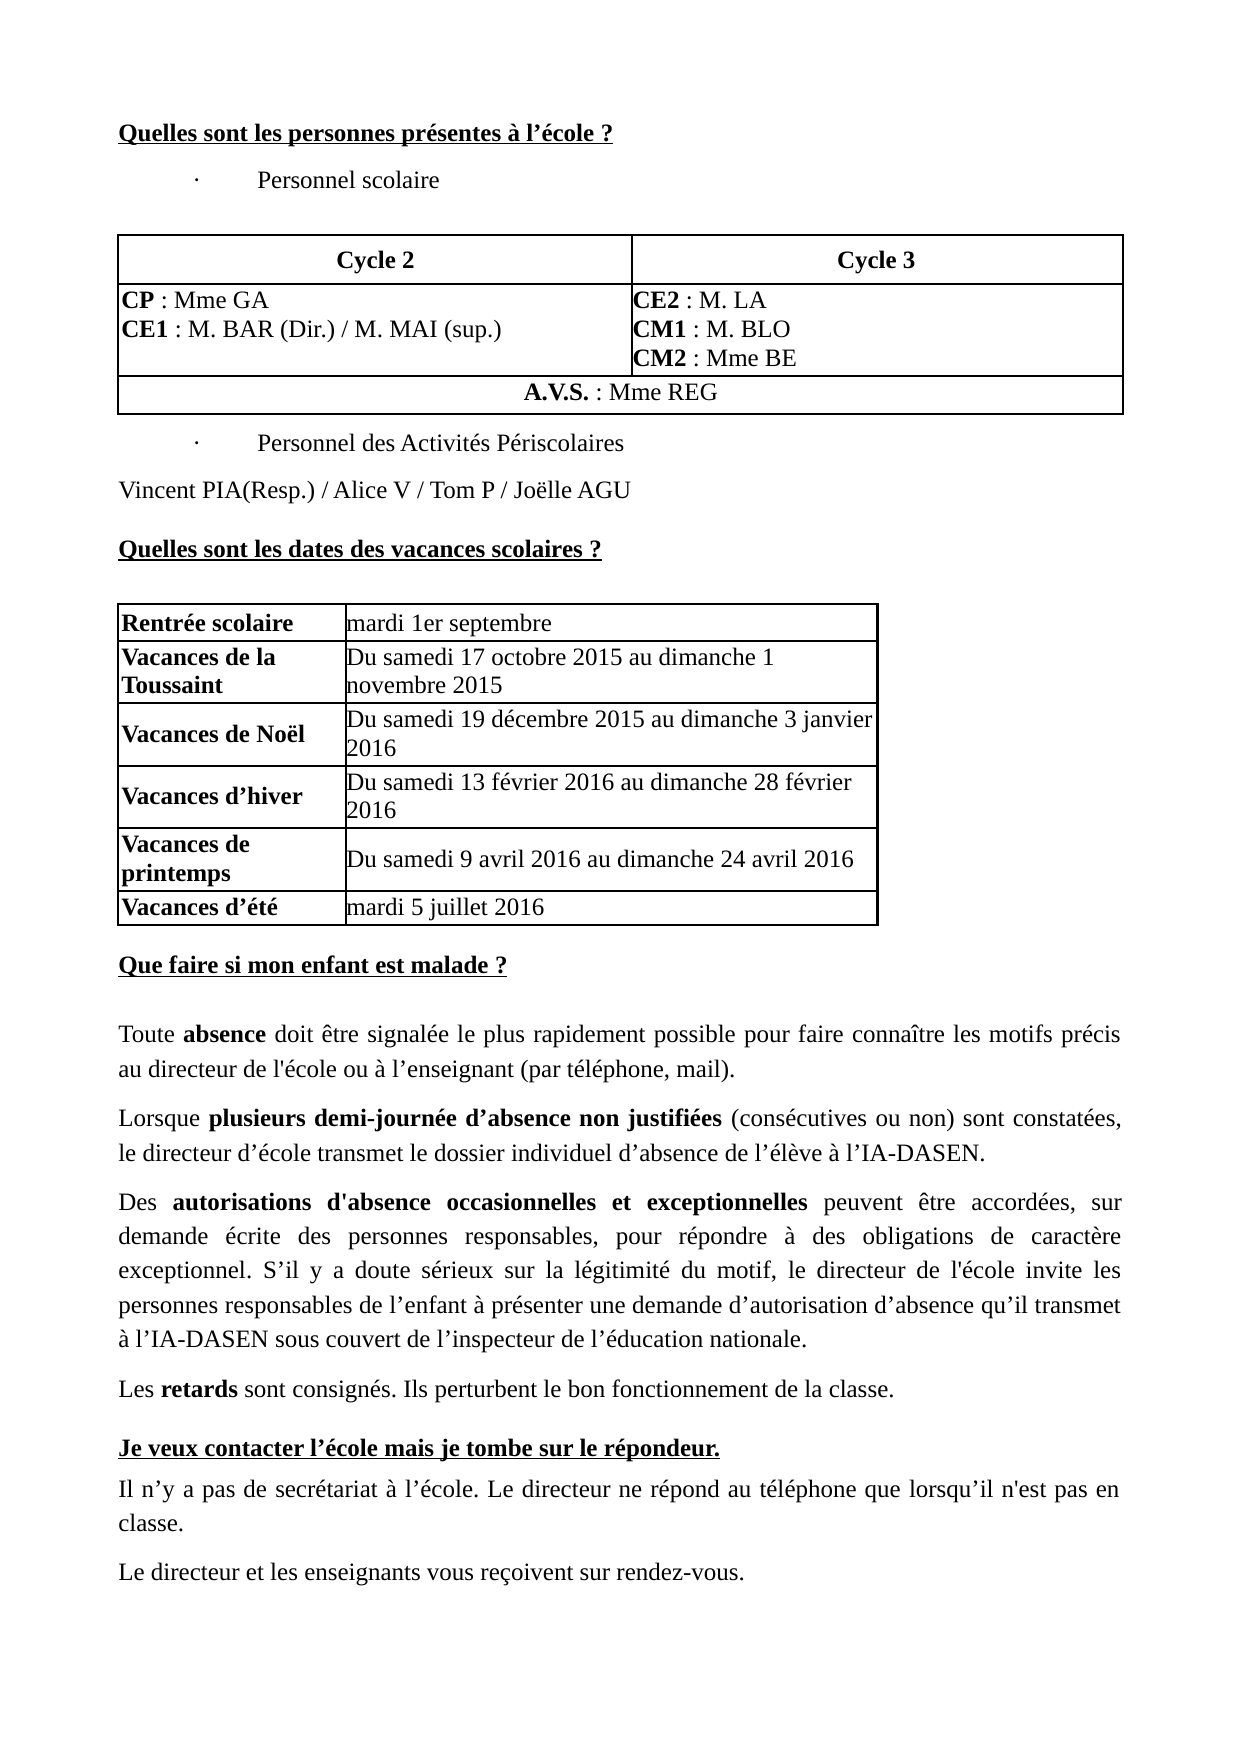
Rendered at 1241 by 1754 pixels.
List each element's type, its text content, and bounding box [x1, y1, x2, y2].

table_cell Vacances de la Toussaint [119, 642, 345, 702]
text Que faire si mon enfant est malade ? [118, 951, 1122, 979]
table_cell mardi 5 juillet 2016 [347, 892, 876, 923]
text · Personnel scolaire [192, 165, 1122, 194]
text Quelles sont les dates des vacances scolaires ? [118, 534, 1122, 563]
text Vincent PIA(Resp.) / Alice V / Tom P / Joëlle AGU [118, 475, 1122, 503]
table_header Cycle 2 [119, 236, 631, 283]
table_cell Vacances d’hiver [119, 767, 345, 827]
table_header Cycle 3 [633, 236, 1122, 283]
table_cell CE2 : M. LA CM1 : M. BLO CM2 : Mme BE [633, 285, 1122, 374]
table_cell A.V.S. : Mme REG [119, 377, 1122, 413]
text · Personnel des Activités Périscolaires [192, 428, 1122, 456]
text Lorsque plusieurs demi-journée d’absence non justifiées (consécutives ou non) sont constatées, le directeur d’école transmet le dossier individuel d’absence de l’élève à l’IA-DASEN. [118, 1103, 1122, 1166]
table_cell Vacances d’été [119, 892, 345, 923]
text Quelles sont les personnes présentes à l’école ? [118, 118, 1122, 147]
table_cell Vacances de printemps [119, 829, 345, 890]
table_cell CP : Mme GA CE1 : M. BAR (Dir.) / M. MAI (sup.) [119, 285, 631, 374]
text Il n’y a pas de secrétariat à l’école. Le directeur ne répond au téléphone que lorsqu’il n'est pas en classe. [118, 1474, 1122, 1537]
text Des autorisations d'absence occasionnelles et exceptionnelles peuvent être accordées, sur demande écrite des personnes responsables, pour répondre à des obligations de caractère exceptionnel. S’il y a doute sérieux sur la légitimité du motif, le directeur de l'école invite les personnes responsables de l’enfant à présenter une demande d’autorisation d’absence qu’il transmet à l’IA-DASEN sous couvert de l’inspecteur de l’éducation nationale. [118, 1187, 1122, 1353]
table_header Rentrée scolaire [119, 605, 345, 640]
text Les retards sont consignés. Ils perturbent le bon fonctionnement de la classe. [118, 1374, 1122, 1402]
table_header mardi 1er septembre [347, 605, 876, 640]
table_cell Du samedi 13 février 2016 au dimanche 28 février 2016 [347, 767, 876, 827]
table_cell Vacances de Noël [119, 704, 345, 765]
table_cell Du samedi 9 avril 2016 au dimanche 24 avril 2016 [347, 829, 876, 890]
text Toute absence doit être signalée le plus rapidement possible pour faire connaître les motifs précis au directeur de l'école ou à l’enseignant (par téléphone, mail). [118, 1019, 1122, 1083]
table_cell Du samedi 17 octobre 2015 au dimanche 1 novembre 2015 [347, 642, 876, 702]
text Je veux contacter l’école mais je tombe sur le répondeur. [118, 1433, 1122, 1462]
table_cell Du samedi 19 décembre 2015 au dimanche 3 janvier 2016 [347, 704, 876, 765]
text Le directeur et les enseignants vous reçoivent sur rendez-vous. [118, 1557, 1122, 1586]
